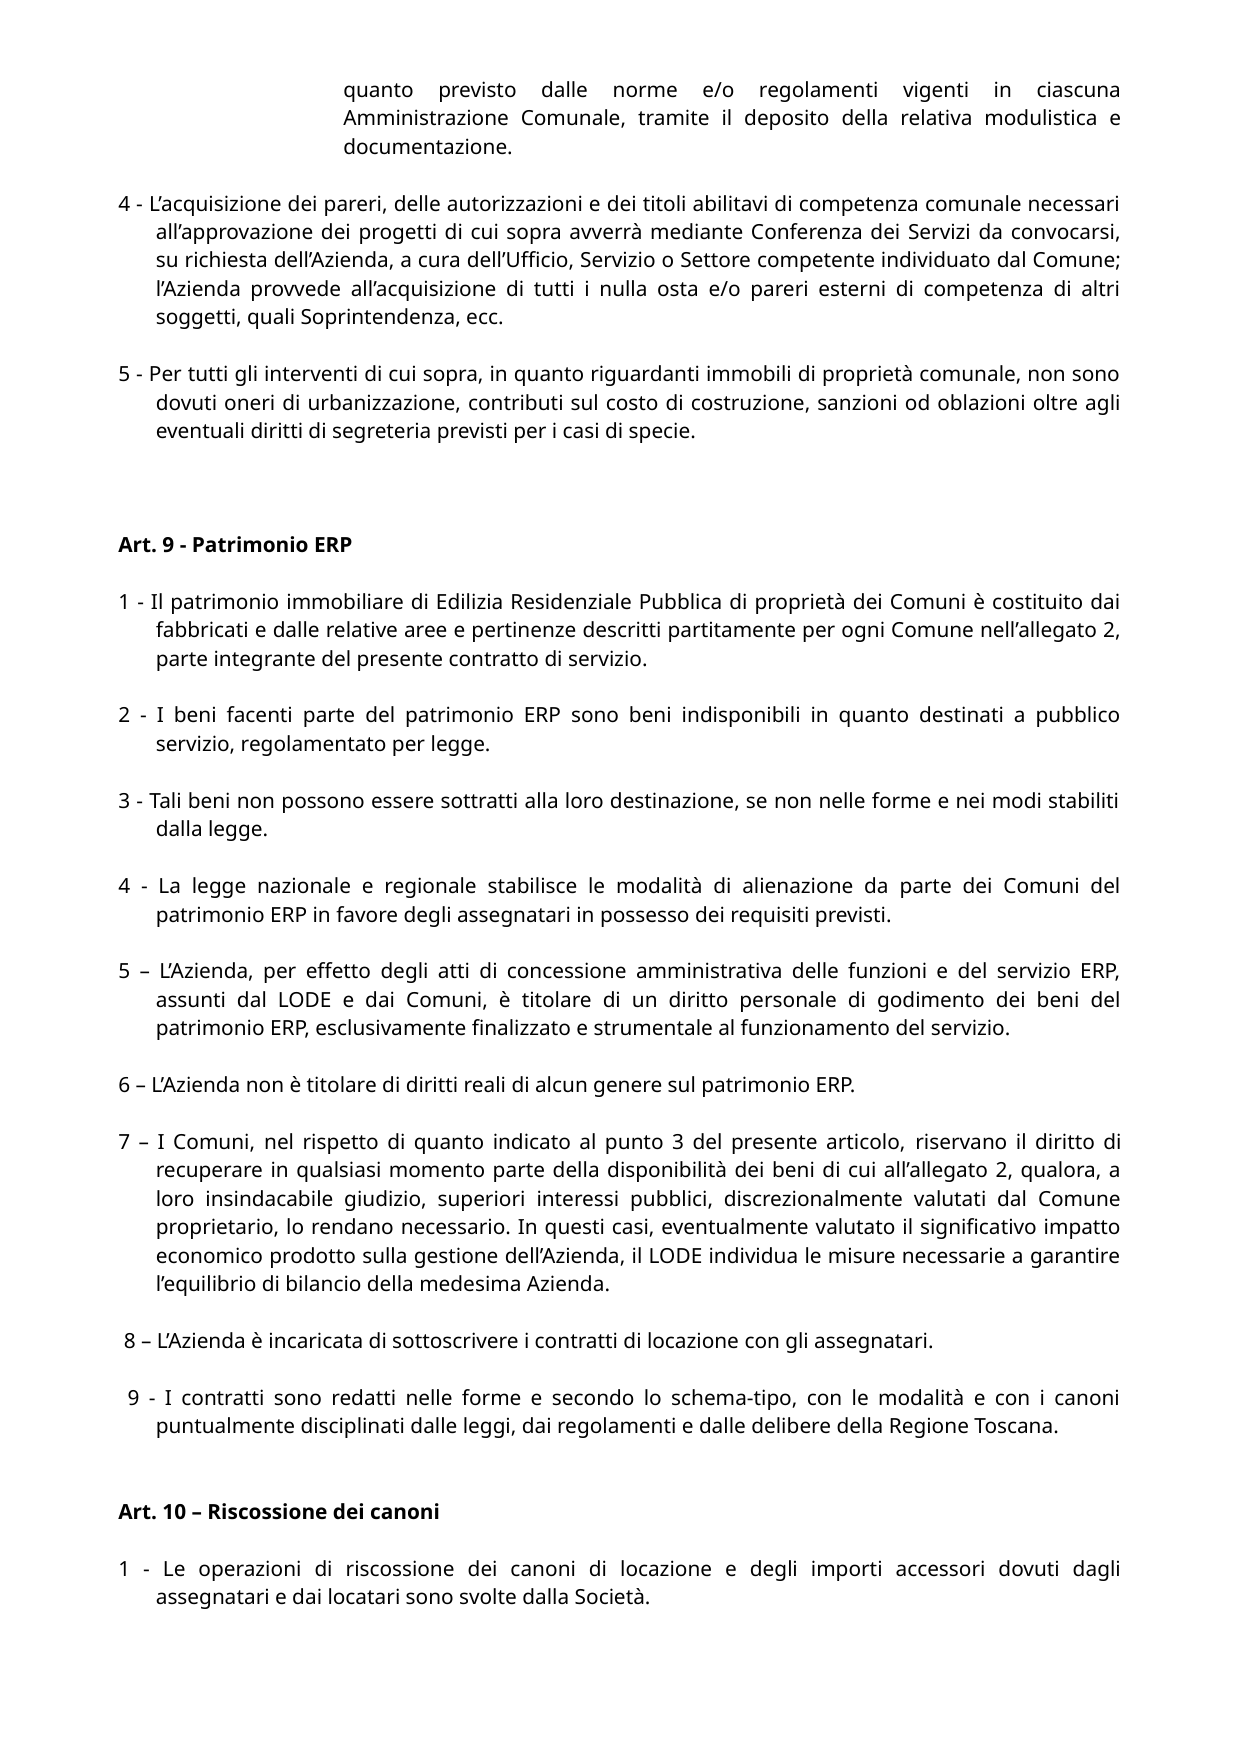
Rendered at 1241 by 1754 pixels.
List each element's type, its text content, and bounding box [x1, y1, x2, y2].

text 8 – L’Azienda è incaricata di sottoscrivere i contratti di locazione con gli assegnatari. [118, 1326, 1122, 1355]
text 1 - Le operazioni di riscossione dei canoni di locazione e degli importi accessori dovuti dagli assegnatari e dai locatari sono svolte dalla Società. [118, 1554, 1122, 1611]
text 6 – L’Azienda non è titolare di diritti reali di alcun genere sul patrimonio ERP. [118, 1070, 1122, 1099]
text 7 – I Comuni, nel rispetto di quanto indicato al punto 3 del presente articolo, riservano il diritto di recuperare in qualsiasi momento parte della disponibilità dei beni di cui all’allegato 2, qualora, a loro insindacabile giudizio, superiori interessi pubblici, discrezionalmente valutati dal Comune proprietario, lo rendano necessario. In questi casi, eventualmente valutato il significativo impatto economico prodotto sulla gestione dell’Azienda, il LODE individua le misure necessarie a garantire l’equilibrio di bilancio della medesima Azienda. [118, 1127, 1122, 1298]
text 2 - I beni facenti parte del patrimonio ERP sono beni indisponibili in quanto destinati a pubblico servizio, regolamentato per legge. [118, 701, 1122, 757]
list quanto previsto dalle norme e/o regolamenti vigenti in ciascuna Amministrazione Comunale, tramite il deposito della relativa modulistica e documentazione. [324, 75, 1122, 160]
text 5 - Per tutti gli interventi di cui sopra, in quanto riguardanti immobili di proprietà comunale, non sono dovuti oneri di urbanizzazione, contributi sul costo di costruzione, sanzioni od oblazioni oltre agli eventuali diritti di segreteria previsti per i casi di specie. [118, 359, 1122, 445]
text 4 - La legge nazionale e regionale stabilisce le modalità di alienazione da parte dei Comuni del patrimonio ERP in favore degli assegnatari in possesso dei requisiti previsti. [118, 871, 1122, 928]
text Art. 10 – Riscossione dei canoni [118, 1497, 1122, 1525]
text 4 - L’acquisizione dei pareri, delle autorizzazioni e dei titoli abilitavi di competenza comunale necessari all’approvazione dei progetti di cui sopra avverrà mediante Conferenza dei Servizi da convocarsi, su richiesta dell’Azienda, a cura dell’Ufficio, Servizio o Settore competente individuato dal Comune; l’Azienda provvede all’acquisizione di tutti i nulla osta e/o pareri esterni di competenza di altri soggetti, quali Soprintendenza, ecc. [118, 189, 1122, 331]
text 1 - Il patrimonio immobiliare di Edilizia Residenziale Pubblica di proprietà dei Comuni è costituito dai fabbricati e dalle relative aree e pertinenze descritti partitamente per ogni Comune nell’allegato 2, parte integrante del presente contratto di servizio. [118, 587, 1122, 672]
text 5 – L’Azienda, per effetto degli atti di concessione amministrativa delle funzioni e del servizio ERP, assunti dal LODE e dai Comuni, è titolare di un diritto personale di godimento dei beni del patrimonio ERP, esclusivamente finalizzato e strumentale al funzionamento del servizio. [118, 957, 1122, 1042]
text Art. 9 - Patrimonio ERP [118, 530, 1122, 558]
text 3 - Tali beni non possono essere sottratti alla loro destinazione, se non nelle forme e nei modi stabiliti dalla legge. [118, 786, 1122, 843]
text 9 - I contratti sono redatti nelle forme e secondo lo schema-tipo, con le modalità e con i canoni puntualmente disciplinati dalle leggi, dai regolamenti e dalle delibere della Regione Toscana. [118, 1383, 1122, 1440]
